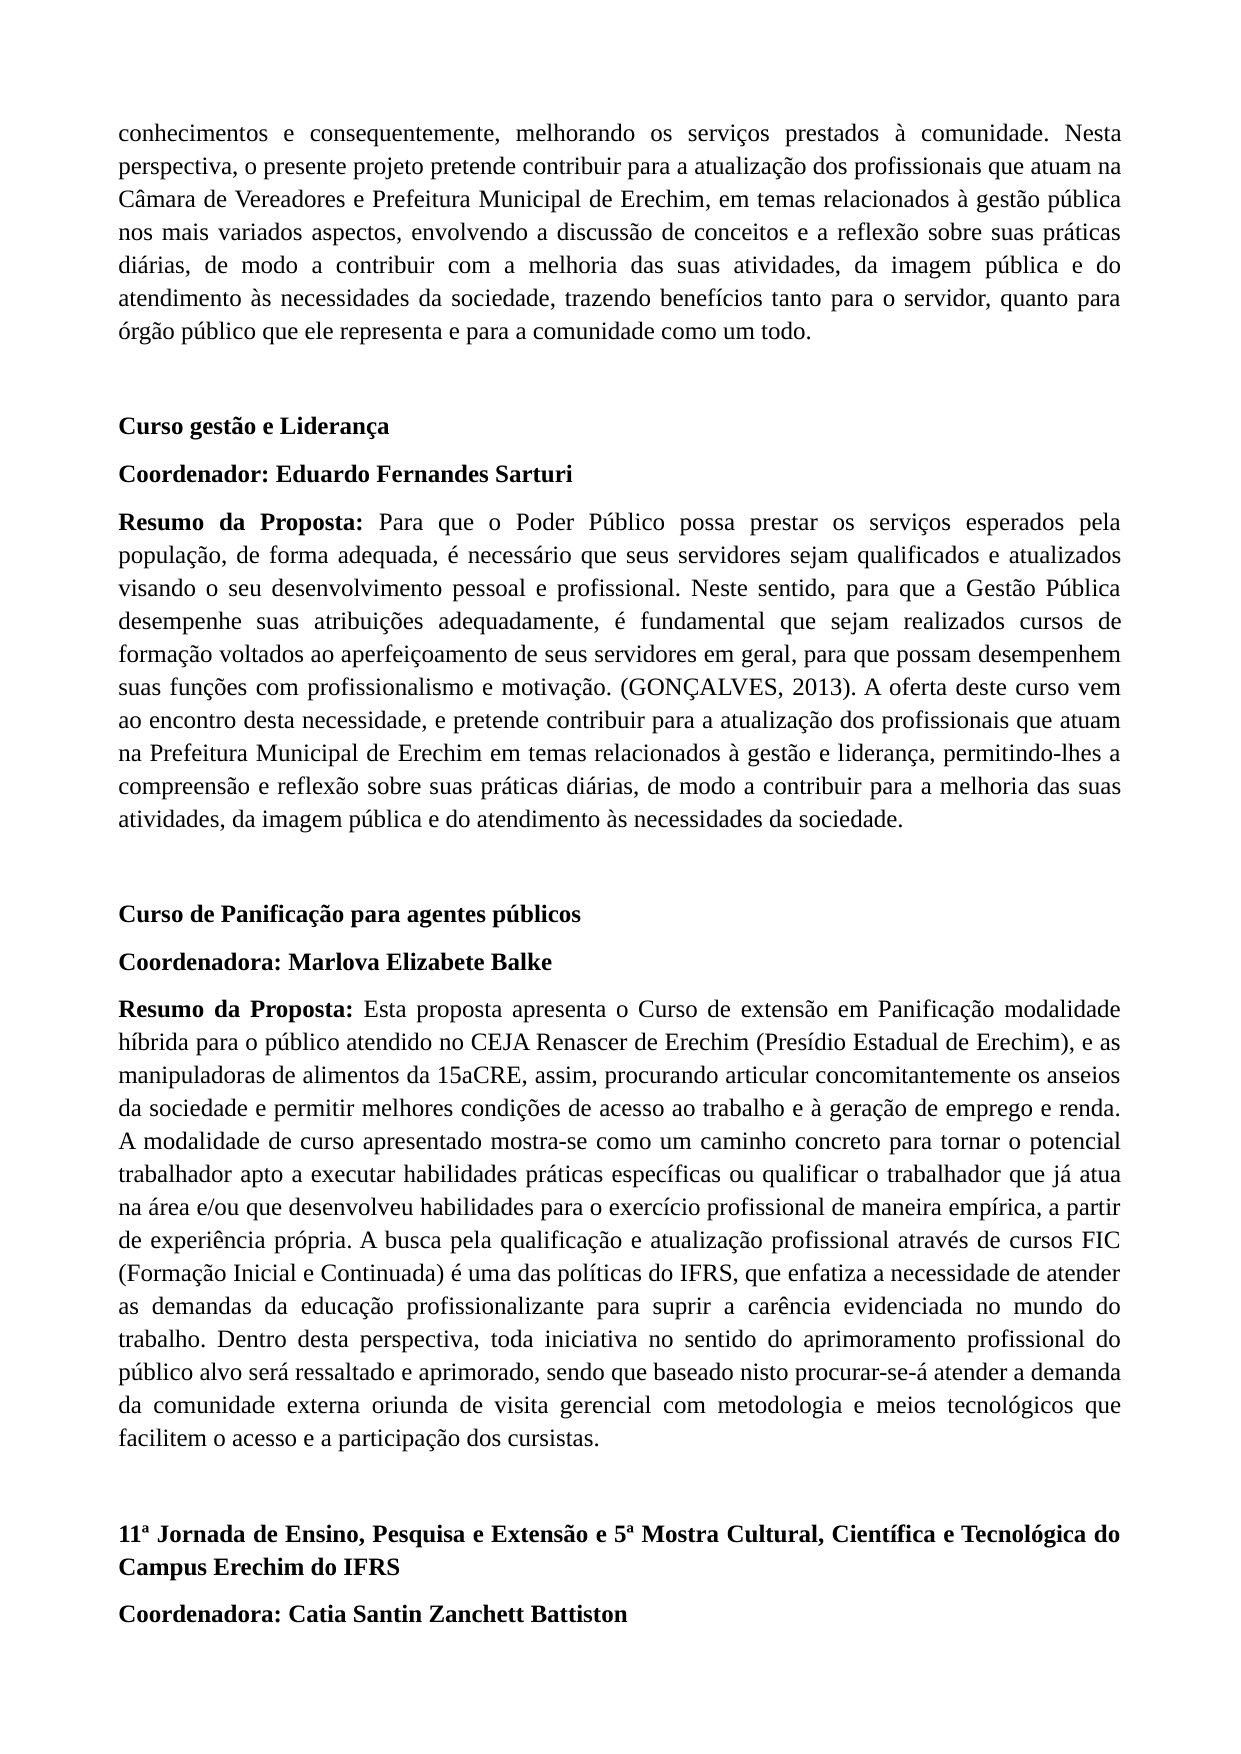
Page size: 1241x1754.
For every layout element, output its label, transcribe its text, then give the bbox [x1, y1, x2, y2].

text Curso gestão e Liderança [118, 411, 1122, 440]
text Resumo da Proposta: Para que o Poder Público possa prestar os serviços esperados pela população, de forma adequada, é necessário que seus servidores sejam qualificados e atualizados visando o seu desenvolvimento pessoal e profissional. Neste sentido, para que a Gestão Pública desempenhe suas atribuições adequadamente, é fundamental que sejam realizados cursos de formação voltados ao aperfeiçoamento de seus servidores em geral, para que possam desempenhem suas funções com profissionalismo e motivação. (GONÇALVES, 2013). A oferta deste curso vem ao encontro desta necessidade, e pretende contribuir para a atualização dos profissionais que atuam na Prefeitura Municipal de Erechim em temas relacionados à gestão e liderança, permitindo-lhes a compreensão e reflexão sobre suas práticas diárias, de modo a contribuir para a melhoria das suas atividades, da imagem pública e do atendimento às necessidades da sociedade. [118, 507, 1122, 833]
text Curso de Panificação para agentes públicos [118, 899, 1122, 928]
text Resumo da Proposta: Esta proposta apresenta o Curso de extensão em Panificação modalidade híbrida para o público atendido no CEJA Renascer de Erechim (Presídio Estadual de Erechim), e as manipuladoras de alimentos da 15aCRE, assim, procurando articular concomitantemente os anseios da sociedade e permitir melhores condições de acesso ao trabalho e à geração de emprego e renda. A modalidade de curso apresentado mostra-se como um caminho concreto para tornar o potencial trabalhador apto a executar habilidades práticas específicas ou qualificar o trabalhador que já atua na área e/ou que desenvolveu habilidades para o exercício profissional de maneira empírica, a partir de experiência própria. A busca pela qualificação e atualização profissional através de cursos FIC (Formação Inicial e Continuada) é uma das políticas do IFRS, que enfatiza a necessidade de atender as demandas da educação profissionalizante para suprir a carência evidenciada no mundo do trabalho. Dentro desta perspectiva, toda iniciativa no sentido do aprimoramento profissional do público alvo será ressaltado e aprimorado, sendo que baseado nisto procurar-se-á atender a demanda da comunidade externa oriunda de visita gerencial com metodologia e meios tecnológicos que facilitem o acesso e a participação dos cursistas. [118, 994, 1122, 1452]
text Coordenador: Eduardo Fernandes Sarturi [118, 459, 1122, 488]
text 11ª Jornada de Ensino, Pesquisa e Extensão e 5ª Mostra Cultural, Científica e Tecnológica do Campus Erechim do IFRS [118, 1519, 1122, 1581]
text Coordenadora: Catia Santin Zanchett Battiston [118, 1599, 1122, 1628]
text conhecimentos e consequentemente, melhorando os serviços prestados à comunidade. Nesta perspectiva, o presente projeto pretende contribuir para a atualização dos profissionais que atuam na Câmara de Vereadores e Prefeitura Municipal de Erechim, em temas relacionados à gestão pública nos mais variados aspectos, envolvendo a discussão de conceitos e a reflexão sobre suas práticas diárias, de modo a contribuir com a melhoria das suas atividades, da imagem pública e do atendimento às necessidades da sociedade, trazendo benefícios tanto para o servidor, quanto para órgão público que ele representa e para a comunidade como um todo. [118, 118, 1122, 345]
text Coordenadora: Marlova Elizabete Balke [118, 947, 1122, 975]
